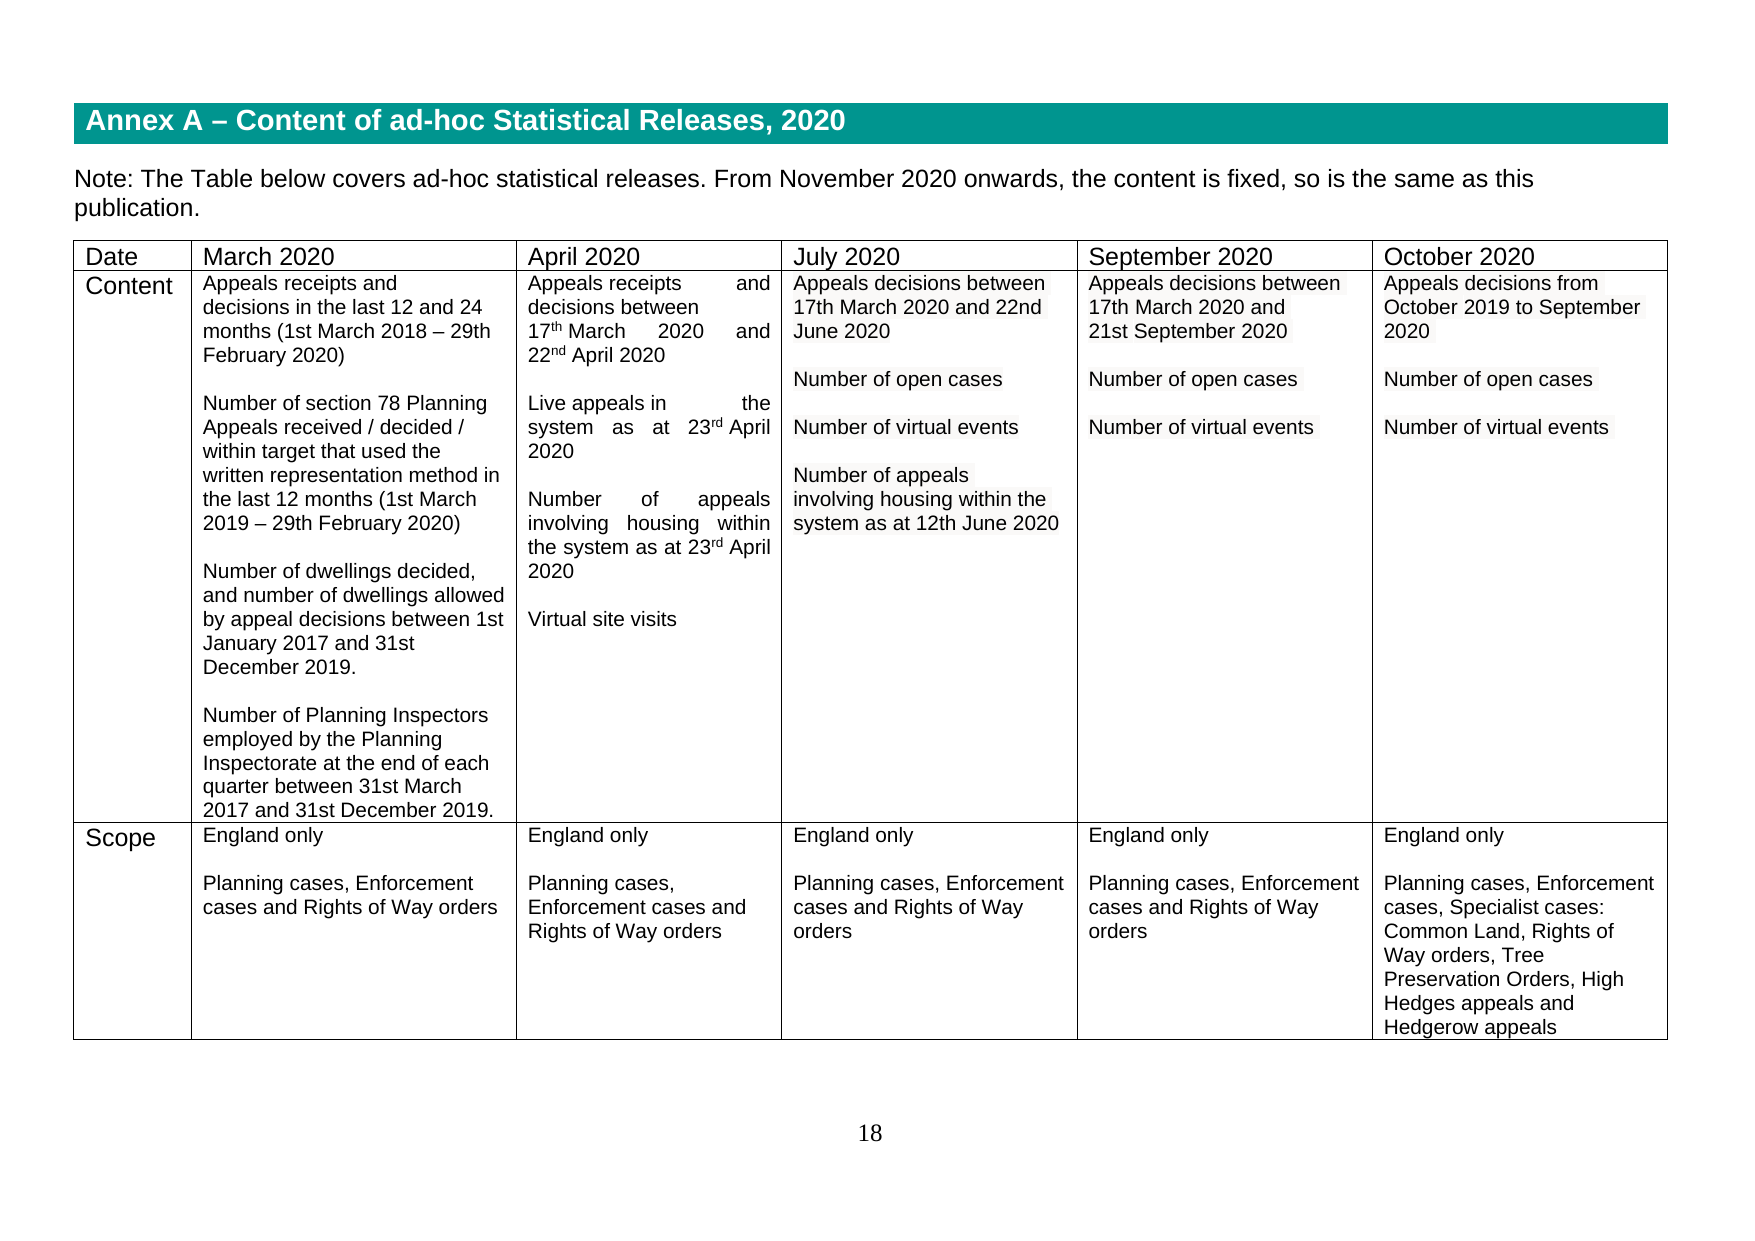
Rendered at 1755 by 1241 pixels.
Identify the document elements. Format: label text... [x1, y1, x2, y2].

table_cell England only Planning cases, Enforcement cases, Specialist cases: Common Land, Rights of Way orders, Tree Preservation Orders, High Hedges appeals and Hedgerow appeals [1373, 823, 1667, 1039]
table_cell Appeals decisions between 17th March 2020 and 21st September 2020 Number of open cases Number of virtual events [1078, 271, 1372, 822]
table_cell Appeals decisions from October 2019 to September 2020 Number of open cases Number of virtual events [1373, 271, 1667, 822]
table_cell Scope [74, 823, 191, 1039]
table_header July 2020 [782, 241, 1077, 270]
table_header March 2020 [192, 241, 516, 270]
table_cell Appeals decisions between 17th March 2020 and 22nd June 2020 Number of open cases Number of virtual events Number of appeals involving housing within the system as at 12th June 2020 [782, 271, 1077, 822]
table_header April 2020 [517, 241, 781, 270]
table_header September 2020 [1078, 241, 1372, 270]
table_header Date [74, 241, 191, 270]
table_header Annex A – Content of ad-hoc Statistical Releases, 2020 [74, 103, 1668, 144]
table_cell England only Planning cases, Enforcement cases and Rights of Way orders [192, 823, 516, 1039]
table_cell Content [74, 271, 191, 822]
table_header October 2020 [1373, 241, 1667, 270]
text Note: The Table below covers ad-hoc statistical releases. From November 2020 onwards, the content is fixed, so is the same as this publication. [74, 164, 1666, 221]
table_cell England only Planning cases, Enforcement cases and Rights of Way orders [517, 823, 781, 1039]
table_cell England only Planning cases, Enforcement cases and Rights of Way orders [782, 823, 1077, 1039]
table_cell Appeals receipts and decisions between 17th March 2020 and 22nd April 2020 Live appeals in the system as at 23rd April 2020 Number of appeals involving housing within the system as at 23rd April 2020 Virtual site visits [517, 271, 781, 822]
table_cell England only Planning cases, Enforcement cases and Rights of Way orders [1078, 823, 1372, 1039]
table_cell Appeals receipts and decisions in the last 12 and 24 months (1st March 2018 – 29th February 2020) Number of section 78 Planning Appeals received / decided / within target that used the written representation method in the last 12 months (1st March 2019 – 29th February 2020) Number of dwellings decided, and number of dwellings allowed by appeal decisions between 1st January 2017 and 31st December 2019. Number of Planning Inspectors employed by the Planning Inspectorate at the end of each quarter between 31st March 2017 and 31st December 2019. [192, 271, 516, 822]
